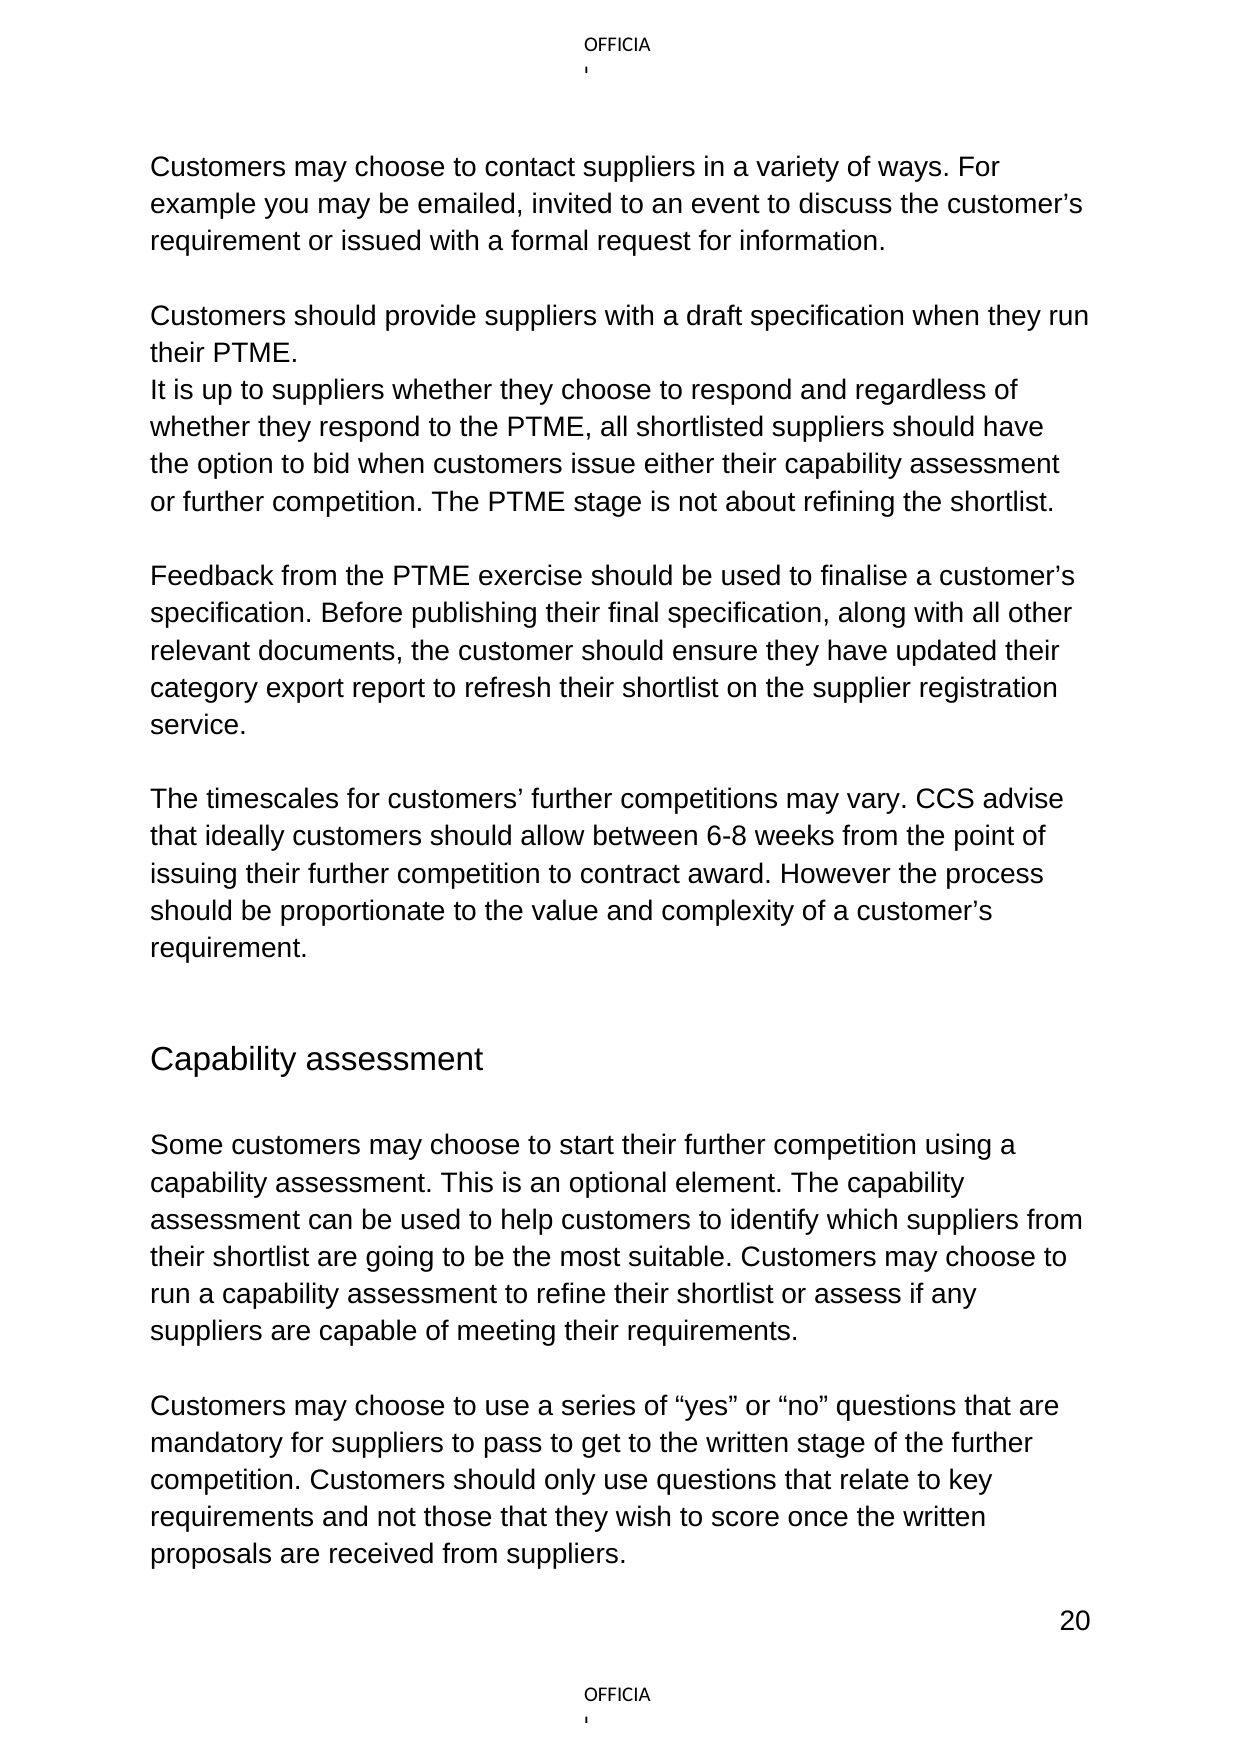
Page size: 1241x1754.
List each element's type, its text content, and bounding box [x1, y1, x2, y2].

subtitle Capability assessment [150, 1039, 1091, 1077]
text Customers may choose to use a series of “yes” or “no” questions that are mandatory for suppliers to pass to get to the written stage of the further competition. Customers should only use questions that relate to key requirements and not those that they wish to score once the written proposals are received from suppliers. [150, 1389, 1091, 1570]
text Some customers may choose to start their further competition using a capability assessment. This is an optional element. The capability assessment can be used to help customers to identify which suppliers from their shortlist are going to be the most suitable. Customers may choose to run a capability assessment to refine their shortlist or assess if any suppliers are capable of meeting their requirements. [150, 1128, 1091, 1347]
text Feedback from the PTME exercise should be used to finalise a customer’s specification. Before publishing their final specification, along with all other relevant documents, the customer should ensure they have updated their category export report to refresh their shortlist on the supplier registration service. [150, 559, 1091, 740]
text Customers may choose to contact suppliers in a variety of ways. For example you may be emailed, invited to an event to discuss the customer’s requirement or issued with a formal request for information. [150, 150, 1091, 257]
text It is up to suppliers whether they choose to respond and regardless of whether they respond to the PTME, all shortlisted suppliers should have the option to bid when customers issue either their capability assessment or further competition. The PTME stage is not about refining the shortlist. [150, 373, 1091, 517]
text The timescales for customers’ further competitions may vary. CCS advise that ideally customers should allow between 6-8 weeks from the point of issuing their further competition to contract award. However the process should be proportionate to the value and complexity of a customer’s requirement. [150, 782, 1091, 963]
text Customers should provide suppliers with a draft specification when they run their PTME. [150, 299, 1091, 368]
